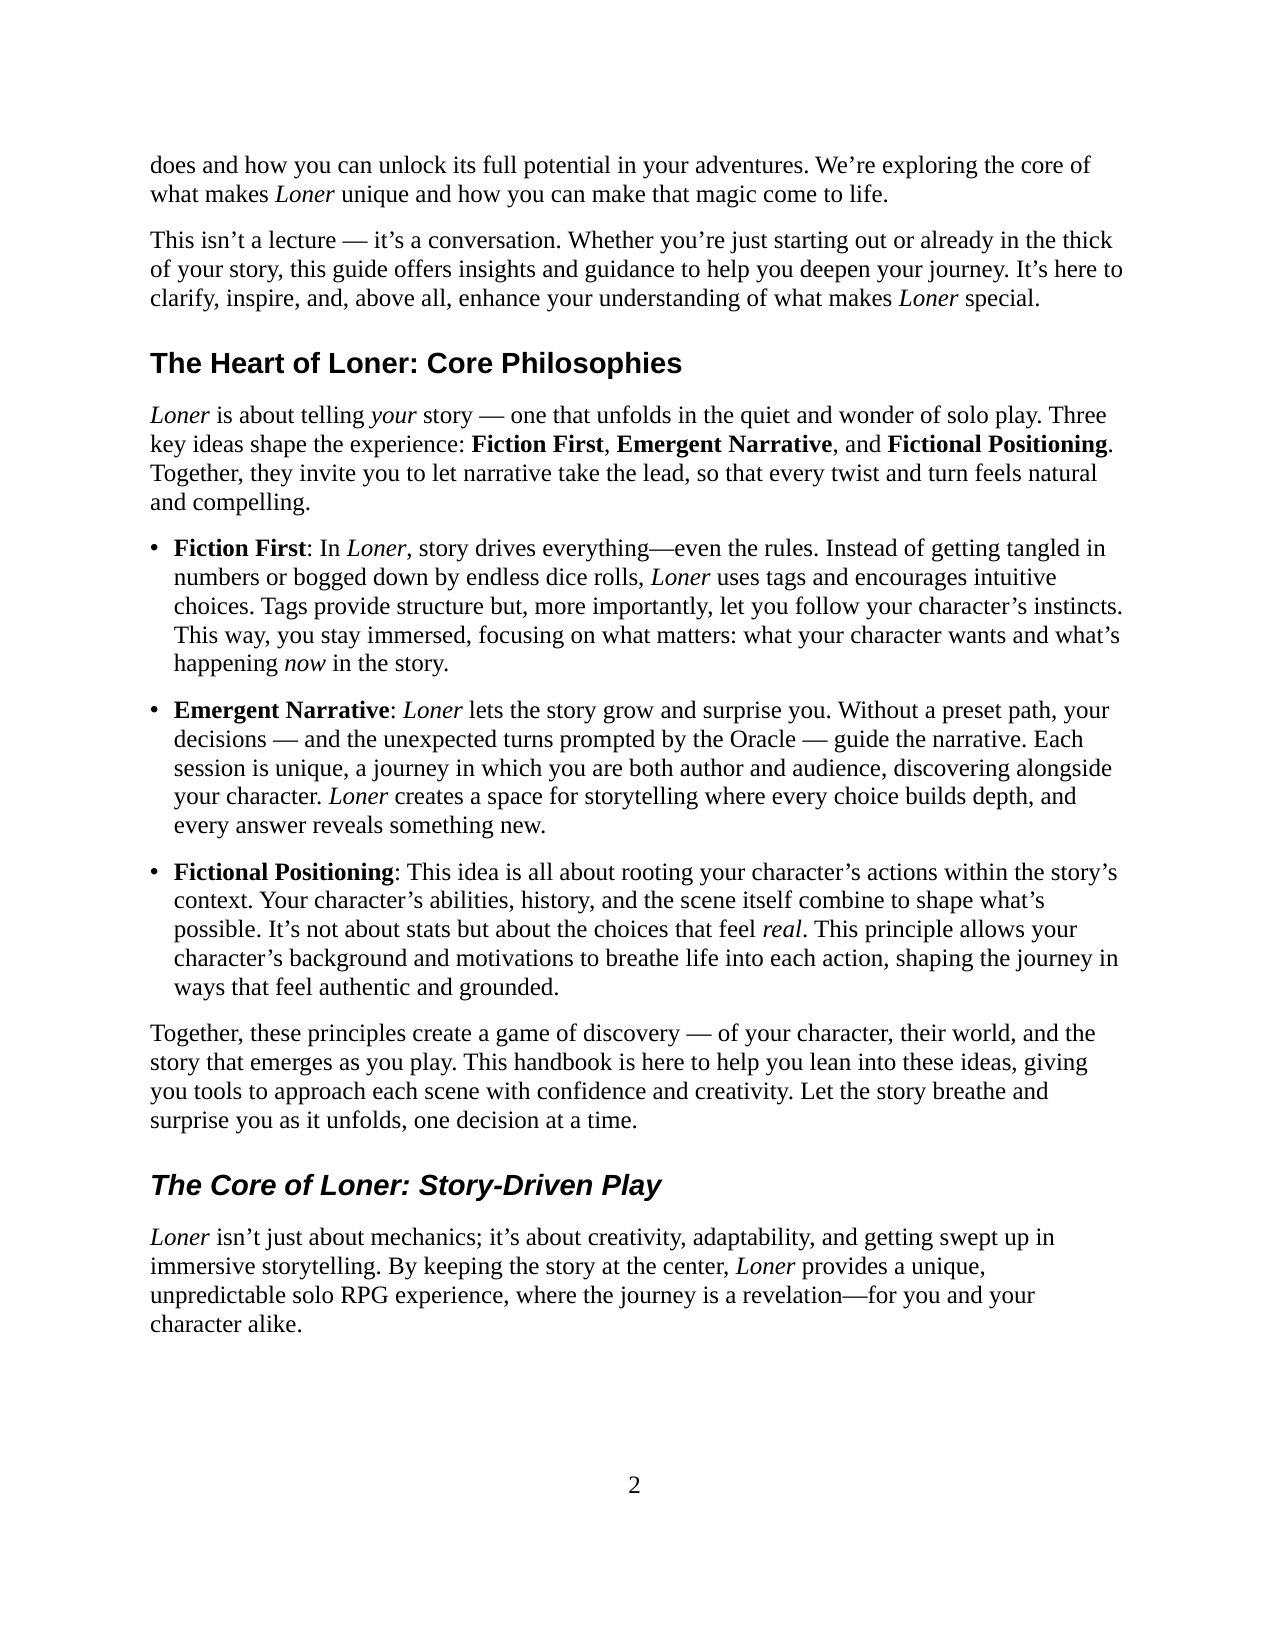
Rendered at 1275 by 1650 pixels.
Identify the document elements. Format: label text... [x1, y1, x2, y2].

list Fiction First: In Loner, story drives everything—even the rules. Instead of getting tangled in numbers or bogged down by endless dice rolls, Loner uses tags and encourages intuitive choices. Tags provide structure but, more importantly, let you follow your character’s instincts. This way, you stay immersed, focusing on what matters: what your character wants and what’s happening now in the story. [150, 533, 1125, 677]
subtitle The Core of Loner: Story-Driven Play [150, 1167, 1125, 1201]
text does and how you can unlock its full potential in your adventures. We’re exploring the core of what makes Loner unique and how you can make that magic come to life. [150, 150, 1125, 207]
text This isn’t a lecture — it’s a conversation. Whether you’re just starting out or already in the thick of your story, this guide offers insights and guidance to help you deepen your journey. It’s here to clarify, inspire, and, above all, enhance your understanding of what makes Loner special. [150, 225, 1125, 312]
text Together, these principles create a game of discovery — of your character, their world, and the story that emerges as you play. This handbook is here to help you lean into these ideas, giving you tools to approach each scene with confidence and creativity. Let the story breathe and surprise you as it unfolds, one decision at a time. [150, 1018, 1125, 1133]
list Fictional Positioning: This idea is all about rooting your character’s actions within the story’s context. Your character’s abilities, history, and the scene itself combine to shape what’s possible. It’s not about stats but about the choices that feel real. This principle allows your character’s background and motivations to breathe life into each action, shaping the journey in ways that feel authentic and grounded. [150, 857, 1125, 1001]
text Loner isn’t just about mechanics; it’s about creativity, adaptability, and getting swept up in immersive storytelling. By keeping the story at the center, Loner provides a unique, unpredictable solo RPG experience, where the journey is a revelation—for you and your character alike. [150, 1222, 1125, 1337]
text Loner is about telling your story — one that unfolds in the quiet and wonder of solo play. Three key ideas shape the experience: Fiction First, Emergent Narrative, and Fictional Positioning. Together, they invite you to let narrative take the lead, so that every twist and turn feels natural and compelling. [150, 401, 1125, 516]
subtitle The Heart of Loner: Core Philosophies [150, 346, 1125, 379]
list Emergent Narrative: Loner lets the story grow and surprise you. Without a preset path, your decisions — and the unexpected turns prompted by the Oracle — guide the narrative. Each session is unique, a journey in which you are both author and audience, discovering alongside your character. Loner creates a space for storytelling where every choice builds depth, and every answer reveals something new. [150, 695, 1125, 839]
